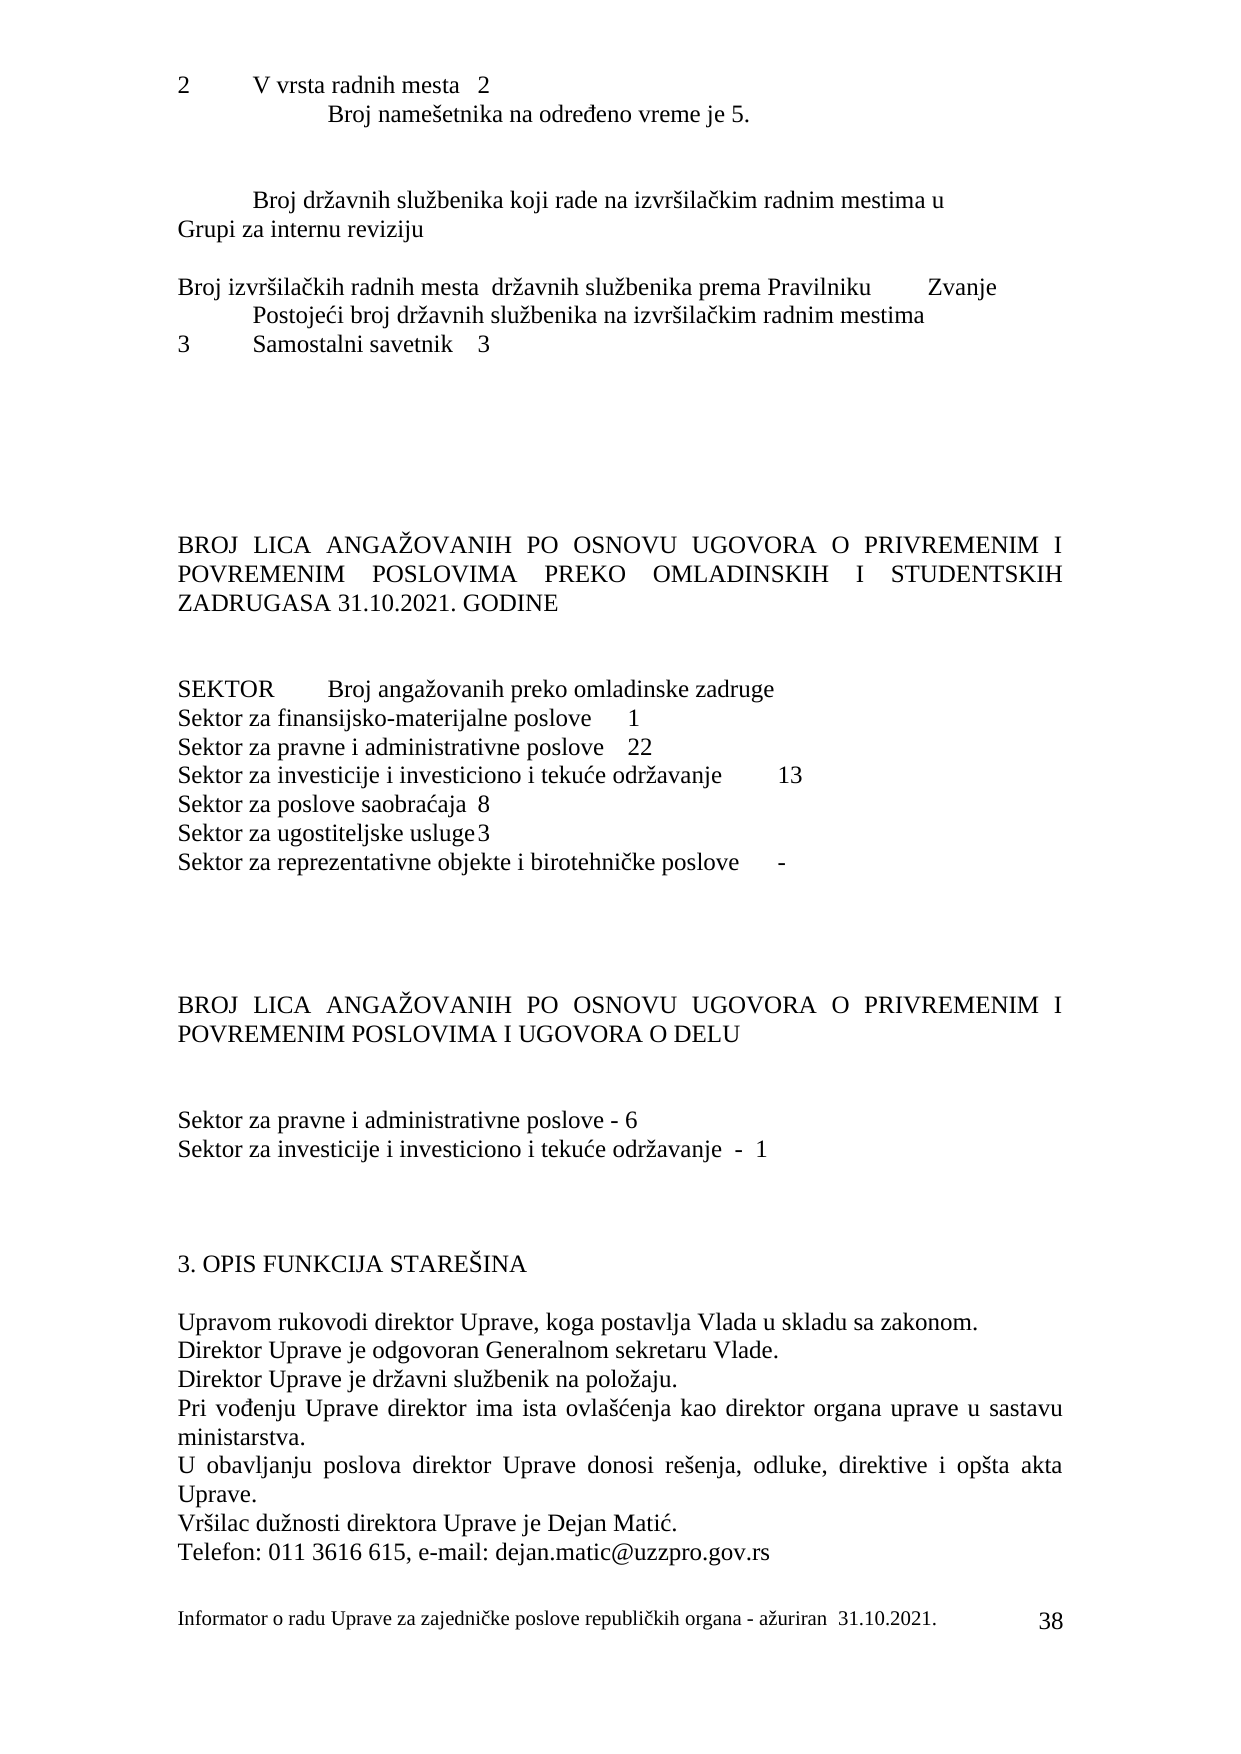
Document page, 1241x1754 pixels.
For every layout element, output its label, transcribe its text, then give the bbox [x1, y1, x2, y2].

text Sektor za ugostiteljske usluge 3 [177, 818, 1063, 847]
text Direktor Uprave je odgovoran Generalnom sekretaru Vlade. [177, 1335, 1063, 1364]
text Upravom rukovodi direktor Uprave, koga postavlja Vlada u skladu sa zakonom. [177, 1307, 1063, 1335]
text Sektor za poslove saobraćaja 8 [177, 789, 1063, 818]
text Vršilac dužnosti direktora Uprave je Dejan Matić. [177, 1508, 1063, 1537]
text Broj namešetnika na određeno vreme je 5. [177, 99, 1063, 128]
text Broj državnih službenika koji rade na izvršilačkim radnim mestima u [177, 185, 1063, 214]
text Grupi za internu reviziju [177, 214, 1063, 243]
text Broj izvršilačkih radnih mesta državnih službenika prema Pravilniku Zvanje Postojeći broj državnih službenika na izvršilačkim radnim mestima [177, 272, 1063, 329]
text 3. OPIS FUNKCIJA STAREŠINA [177, 1249, 1063, 1278]
text Sektor za investicije i investiciono i tekuće održavanje 13 [177, 760, 1063, 789]
text SEKTOR Broj angažovanih preko omladinske zadruge [177, 674, 1063, 703]
text Telefon: 011 3616 615, e-mail: dejan.matic@uzzpro.gov.rs [177, 1537, 1063, 1565]
text Pri vođenju Uprave direktor ima ista ovlašćenja kao direktor organa uprave u sastavu ministarstva. [177, 1393, 1063, 1450]
text Sektor za pravne i administrativne poslove - 6 [177, 1105, 1063, 1134]
text U obavljanju poslova direktor Uprave donosi rešenja, odluke, direktive i opšta akta Uprave. [177, 1450, 1063, 1508]
text BROJ LICA ANGAŽOVANIH PO OSNOVU UGOVORA O PRIVREMENIM I POVREMENIM POSLOVIMA PREKO OMLADINSKIH I STUDENTSKIH ZADRUGASA 31.10.2021. GODINE [177, 530, 1063, 617]
text Sektor za pravne i administrativne poslove 22 [177, 732, 1063, 760]
text Sektor za reprezentativne objekte i birotehničke poslove - [177, 847, 1063, 875]
text BROJ LICA ANGAŽOVANIH PO OSNOVU UGOVORA O PRIVREMENIM I POVREMENIM POSLOVIMA I UGOVORA O DELU [177, 990, 1063, 1048]
text Sektor za investicije i investiciono i tekuće održavanje - 1 [177, 1134, 1063, 1163]
text Sektor za finansijsko-materijalne poslove 1 [177, 703, 1063, 732]
text Direktor Uprave je državni službenik na položaju. [177, 1364, 1063, 1393]
text 2 V vrsta radnih mesta 2 [177, 70, 1063, 99]
text 3 Samostalni savetnik 3 [177, 329, 1063, 358]
